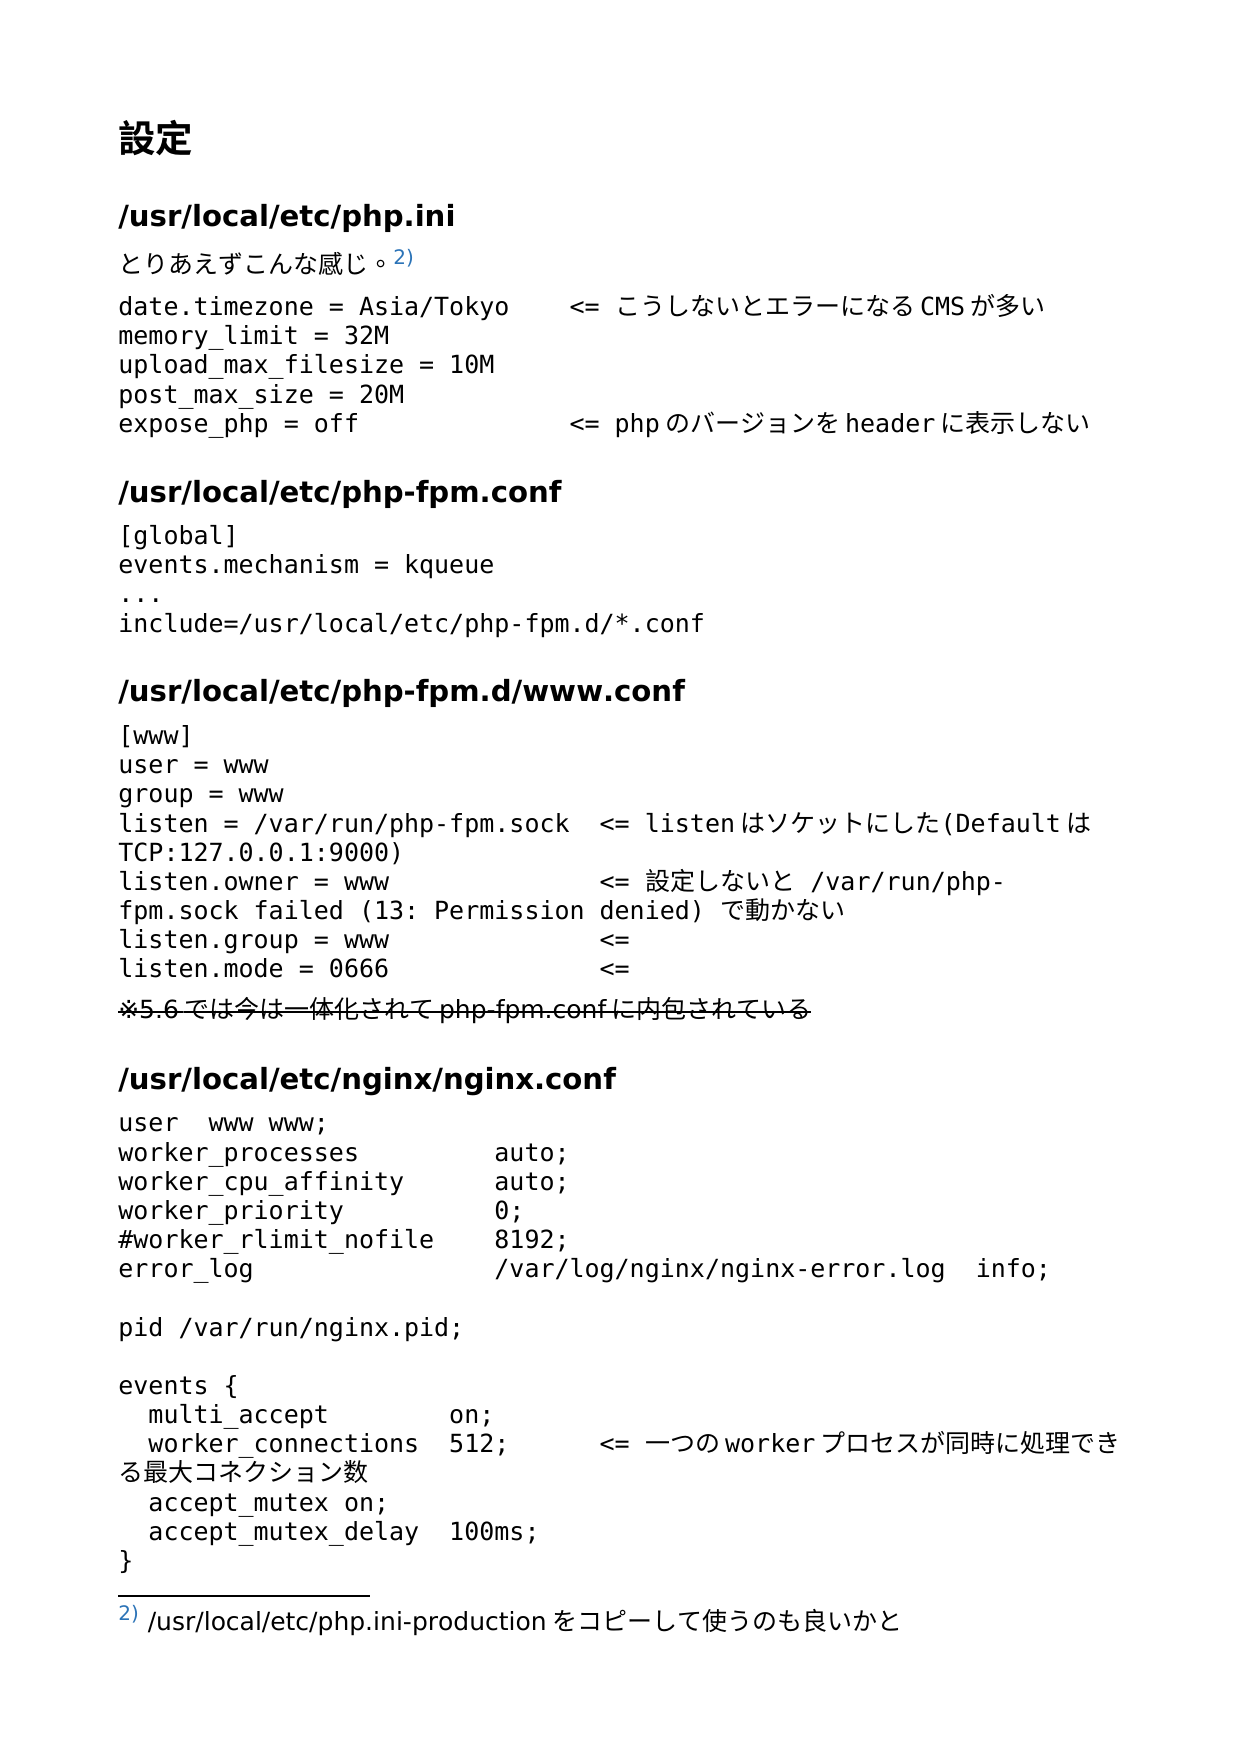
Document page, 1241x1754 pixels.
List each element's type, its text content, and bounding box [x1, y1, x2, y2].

subtitle /usr/local/etc/php-fpm.conf [118, 475, 1122, 509]
subtitle 設定 [118, 118, 1122, 162]
subtitle /usr/local/etc/php-fpm.d/www.conf [118, 675, 1122, 709]
text date.timezone = Asia/Tokyo <= こうしないとエラーになるCMSが多い memory_limit = 32M upload_max_filesize = 10M post_max_size = 20M expose_php = off <= phpのバージョンをheaderに表示しない [118, 292, 1122, 438]
text [www] user = www group = www listen = /var/run/php-fpm.sock <= listenはソケットにした(DefaultはTCP:127.0.0.1:9000) listen.owner = www <= 設定しないと /var/run/php-fpm.sock failed (13: Permission denied) で動かない listen.group = www <= listen.mode = 0666 <= [118, 721, 1122, 984]
text ※5.6では今は一体化されてphp-fpm.confに内包されている [118, 996, 1122, 1025]
text user www www; worker_processes auto; worker_cpu_affinity auto; worker_priority 0; #worker_rlimit_nofile 8192; error_log /var/log/nginx/nginx-error.log info; pid /var/run/nginx.pid; events { multi_accept on; worker_connections 512; <= 一つのworkerプロセスが同時に処理できる最大コネクション数 accept_mutex on; accept_mutex_delay 100ms; } [118, 1109, 1122, 1575]
text とりあえずこんな感じ。 [118, 246, 1122, 280]
text /usr/local/etc/php.ini-productionをコピーして使うのも良いかと [118, 1602, 1122, 1636]
subtitle /usr/local/etc/php.ini [118, 199, 1122, 233]
text [global] events.mechanism = kqueue ... include=/usr/local/etc/php-fpm.d/*.conf [118, 521, 1122, 638]
subtitle /usr/local/etc/nginx/nginx.conf [118, 1062, 1122, 1096]
